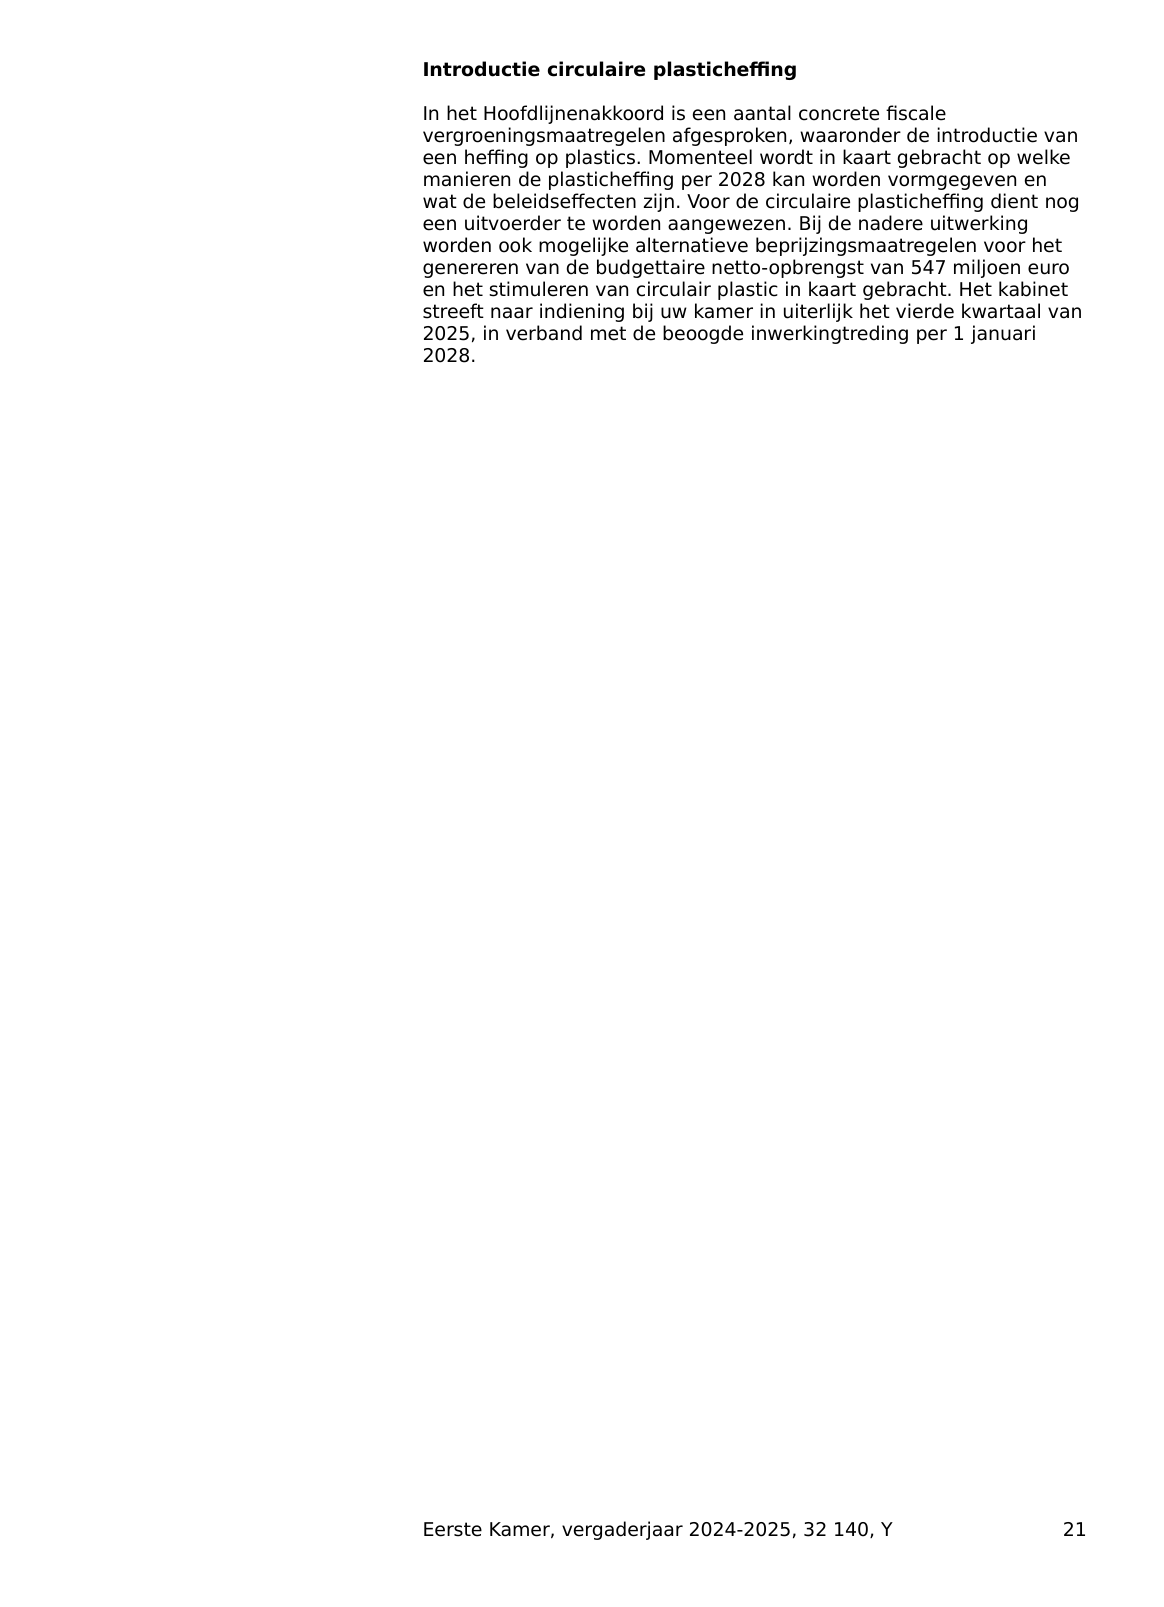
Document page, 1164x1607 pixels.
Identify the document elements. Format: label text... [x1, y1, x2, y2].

subtitle Introductie circulaire plasticheffing [422, 59, 1087, 81]
text In het Hoofdlijnenakkoord is een aantal concrete fiscale vergroeningsmaatregelen afgesproken, waaronder de introductie van een heffing op plastics. Momenteel wordt in kaart gebracht op welke manieren de plasticheffing per 2028 kan worden vormgegeven en wat de beleidseffecten zijn. Voor de circulaire plasticheffing dient nog een uitvoerder te worden aangewezen. Bij de nadere uitwerking worden ook mogelijke alternatieve beprijzingsmaatregelen voor het genereren van de budgettaire netto-opbrengst van 547 miljoen euro en het stimuleren van circulair plastic in kaart gebracht. Het kabinet streeft naar indiening bij uw kamer in uiterlijk het vierde kwartaal van 2025, in verband met de beoogde inwerkingtreding per 1 januari 2028. [422, 103, 1087, 367]
